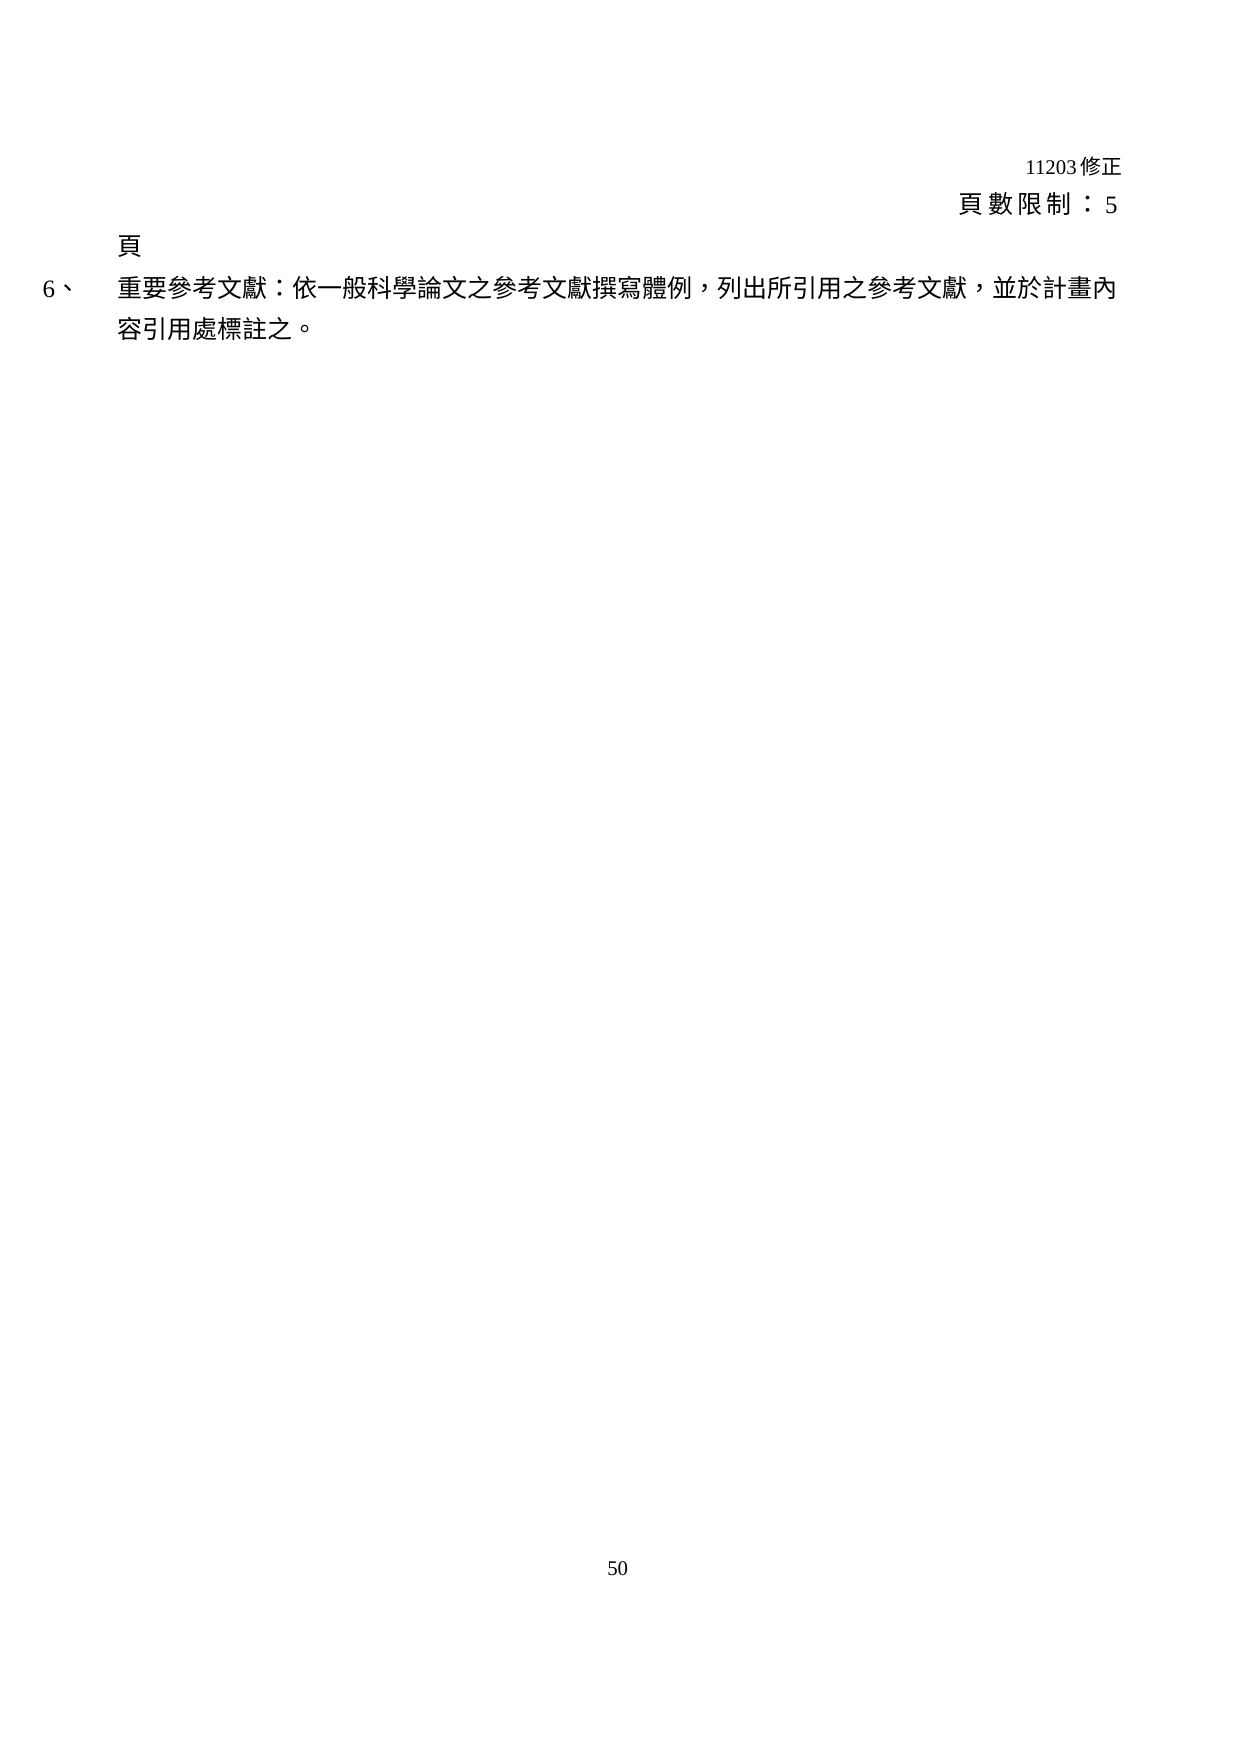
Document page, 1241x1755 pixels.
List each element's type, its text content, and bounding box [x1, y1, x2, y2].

text 頁數限制：5頁 [117, 181, 1117, 264]
list 重要參考文獻：依一般科學論文之參考文獻撰寫體例，列出所引用之參考文獻，並於計畫內容引用處標註之。 [42, 264, 1117, 347]
